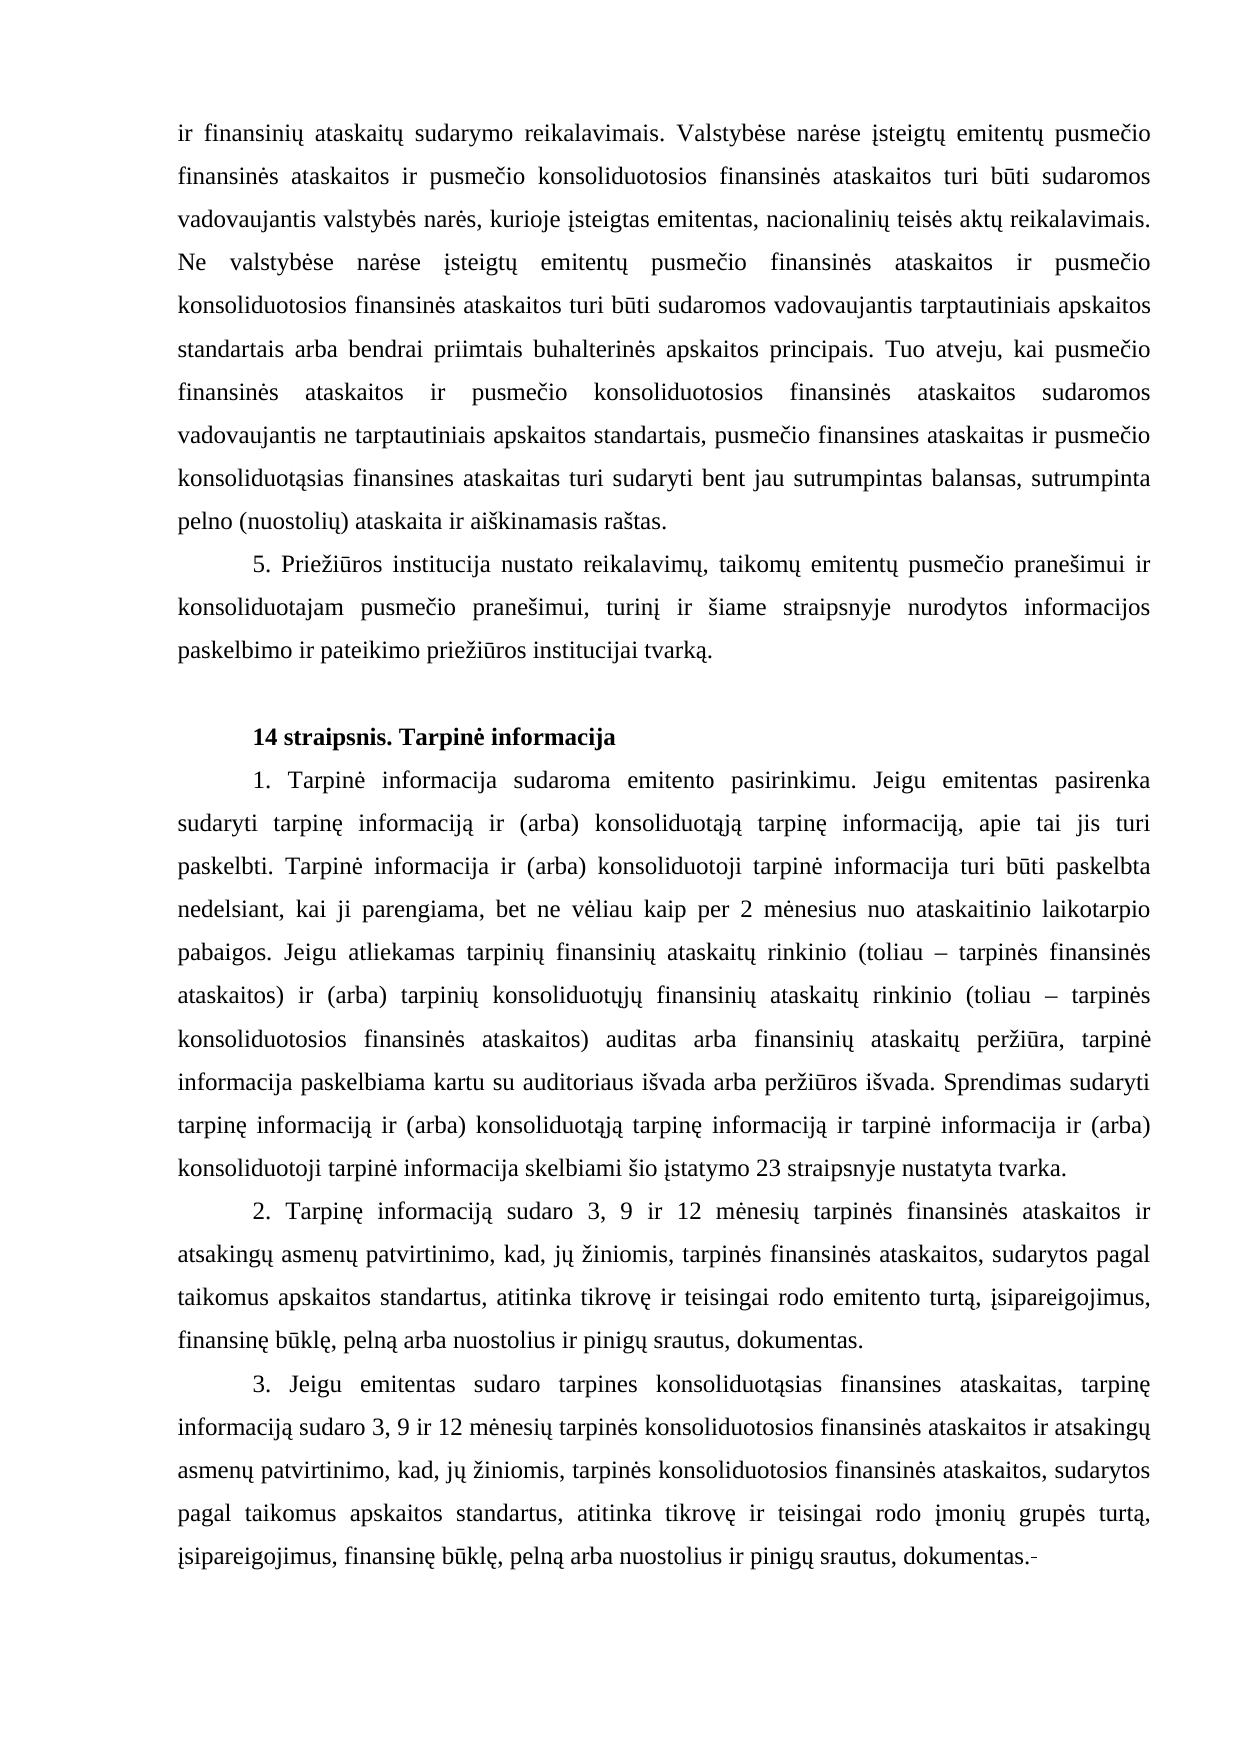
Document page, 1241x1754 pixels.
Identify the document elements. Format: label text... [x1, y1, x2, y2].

text 5. Priežiūros institucija nustato reikalavimų, taikomų emitentų pusmečio pranešimui ir konsoliduotajam pusmečio pranešimui, turinį ir šiame straipsnyje nurodytos informacijos paskelbimo ir pateikimo priežiūros institucijai tvarką. [177, 549, 1152, 664]
text 1. Tarpinė informacija sudaroma emitento pasirinkimu. Jeigu emitentas pasirenka sudaryti tarpinę informaciją ir (arba) konsoliduotąją tarpinę informaciją, apie tai jis turi paskelbti. Tarpinė informacija ir (arba) konsoliduotoji tarpinė informacija turi būti paskelbta nedelsiant, kai ji parengiama, bet ne vėliau kaip per 2 mėnesius nuo ataskaitinio laikotarpio pabaigos. Jeigu atliekamas tarpinių finansinių ataskaitų rinkinio (toliau – tarpinės finansinės ataskaitos) ir (arba) tarpinių konsoliduotųjų finansinių ataskaitų rinkinio (toliau – tarpinės konsoliduotosios finansinės ataskaitos) auditas arba finansinių ataskaitų peržiūra, tarpinė informacija paskelbiama kartu su auditoriaus išvada arba peržiūros išvada. Sprendimas sudaryti tarpinę informaciją ir (arba) konsoliduotąją tarpinę informaciją ir tarpinė informacija ir (arba) konsoliduotoji tarpinė informacija skelbiami šio įstatymo 23 straipsnyje nustatyta tvarka. [177, 765, 1152, 1182]
text 2. Tarpinę informaciją sudaro 3, 9 ir 12 mėnesių tarpinės finansinės ataskaitos ir atsakingų asmenų patvirtinimo, kad, jų žiniomis, tarpinės finansinės ataskaitos, sudarytos pagal taikomus apskaitos standartus, atitinka tikrovę ir teisingai rodo emitento turtą, įsipareigojimus, finansinę būklę, pelną arba nuostolius ir pinigų srautus, dokumentas. [177, 1196, 1152, 1354]
text 3. Jeigu emitentas sudaro tarpines konsoliduotąsias finansines ataskaitas, tarpinę informaciją sudaro 3, 9 ir 12 mėnesių tarpinės konsoliduotosios finansinės ataskaitos ir atsakingų asmenų patvirtinimo, kad, jų žiniomis, tarpinės konsoliduotosios finansinės ataskaitos, sudarytos pagal taikomus apskaitos standartus, atitinka tikrovę ir teisingai rodo įmonių grupės turtą, įsipareigojimus, finansinę būklę, pelną arba nuostolius ir pinigų srautus, dokumentas. [177, 1369, 1152, 1570]
text 14 straipsnis. Tarpinė informacija [177, 722, 1152, 751]
text ir finansinių ataskaitų sudarymo reikalavimais. Valstybėse narėse įsteigtų emitentų pusmečio finansinės ataskaitos ir pusmečio konsoliduotosios finansinės ataskaitos turi būti sudaromos vadovaujantis valstybės narės, kurioje įsteigtas emitentas, nacionalinių teisės aktų reikalavimais. Ne valstybėse narėse įsteigtų emitentų pusmečio finansinės ataskaitos ir pusmečio konsoliduotosios finansinės ataskaitos turi būti sudaromos vadovaujantis tarptautiniais apskaitos standartais arba bendrai priimtais buhalterinės apskaitos principais. Tuo atveju, kai pusmečio finansinės ataskaitos ir pusmečio konsoliduotosios finansinės ataskaitos sudaromos vadovaujantis ne tarptautiniais apskaitos standartais, pusmečio finansines ataskaitas ir pusmečio konsoliduotąsias finansines ataskaitas turi sudaryti bent jau sutrumpintas balansas, sutrumpinta pelno (nuostolių) ataskaita ir aiškinamasis raštas. [177, 118, 1152, 535]
